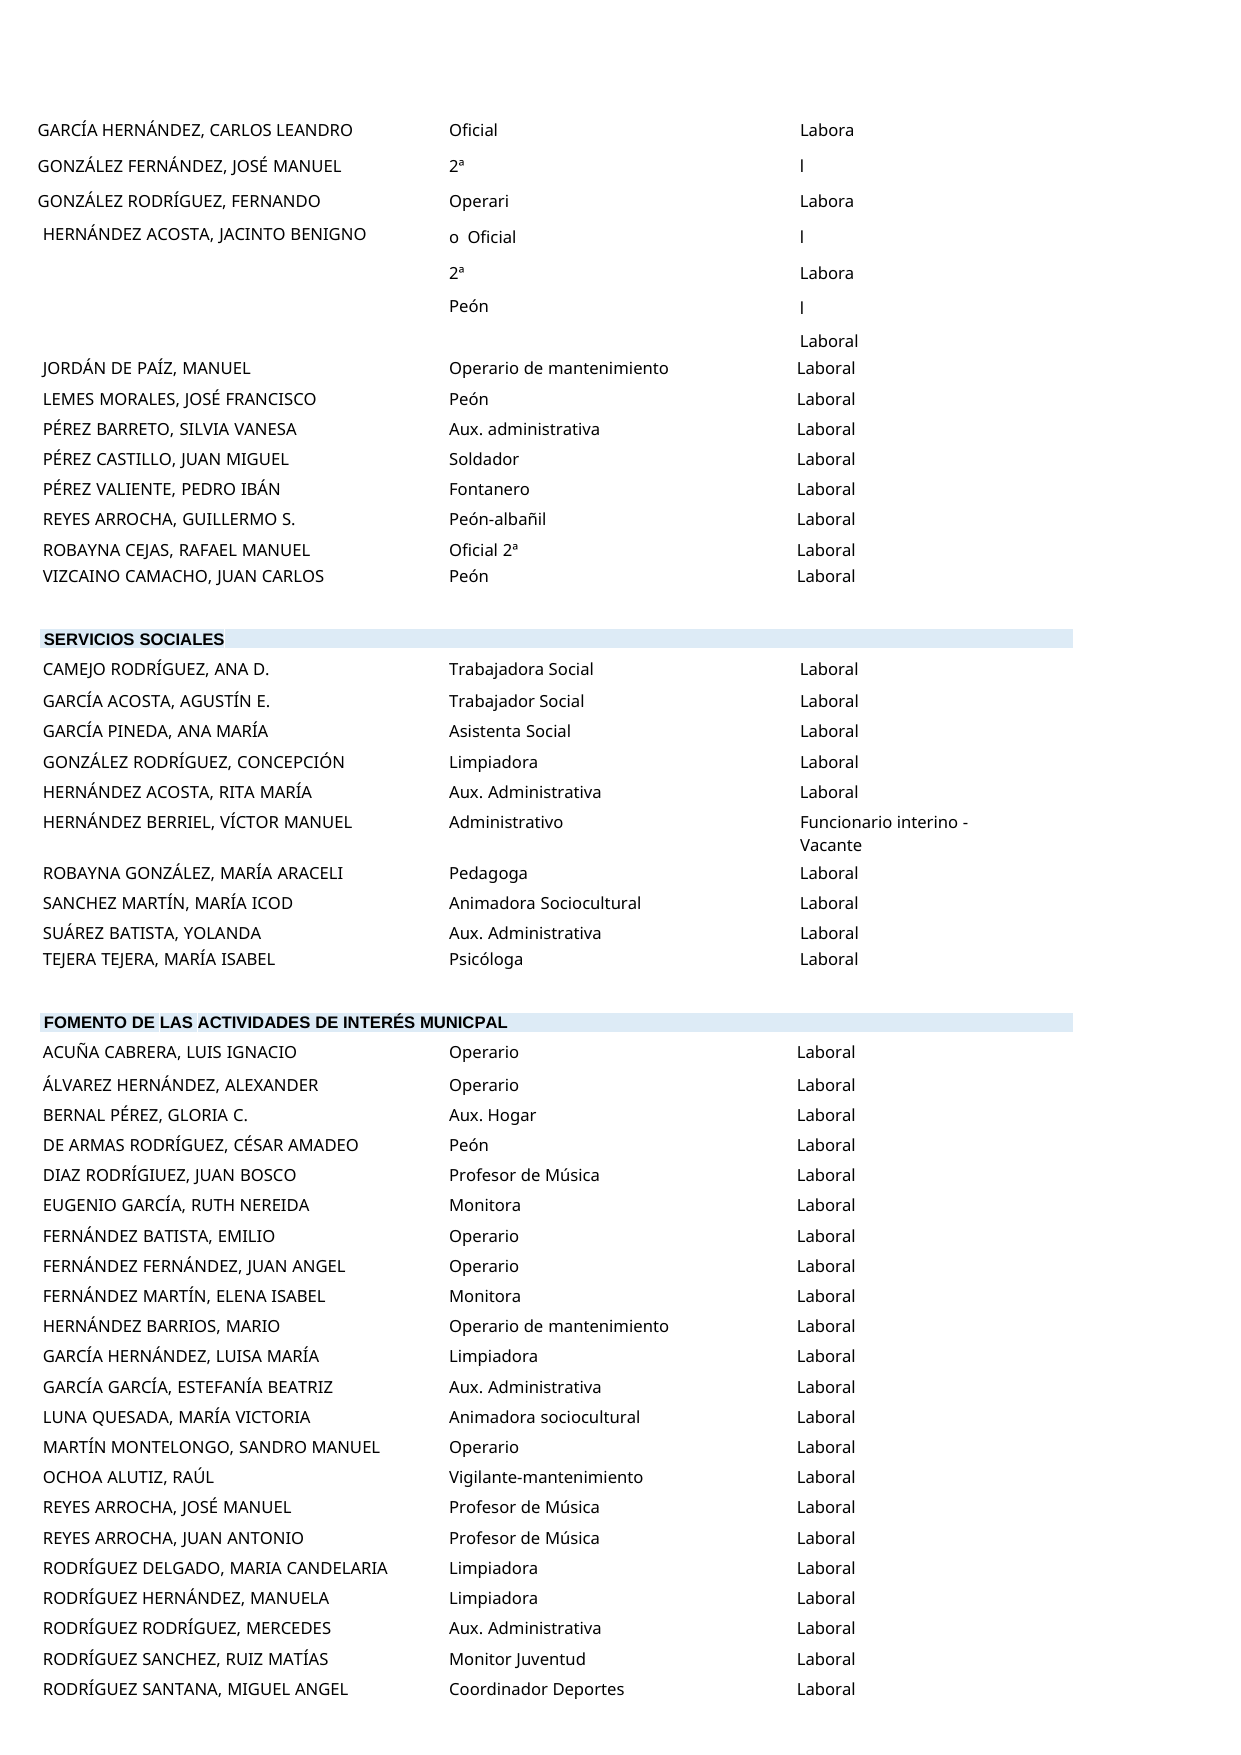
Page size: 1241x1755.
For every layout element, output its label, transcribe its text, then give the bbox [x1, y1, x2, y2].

table_cell RODRÍGUEZ RODRÍGUEZ, MERCEDES [38, 1612, 426, 1642]
table_cell FERNÁNDEZ FERNÁNDEZ, JUAN ANGEL [38, 1249, 426, 1279]
text FOMENTO DE LAS ACTIVIDADES DE INTERÉS MUNICPAL [39, 1012, 1084, 1032]
table_cell DE ARMAS RODRÍGUEZ, CÉSAR AMADEO [38, 1128, 426, 1158]
table_cell MARTÍN MONTELONGO, SANDRO MANUEL [38, 1430, 426, 1461]
table_cell BERNAL PÉREZ, GLORIA C. [38, 1098, 426, 1128]
table_cell Aux. Administrativa [410, 775, 715, 805]
table_cell Psicóloga [410, 947, 715, 971]
table_header Oficial 2ª Operario Oficial 2ª Peón [416, 119, 726, 352]
table_cell GARCÍA PINEDA, ANA MARÍA [38, 715, 409, 745]
table_cell Peón [416, 382, 726, 412]
table_header Laboral [726, 1043, 861, 1068]
table_cell Laboral [715, 775, 1028, 805]
table_cell Laboral [726, 1098, 861, 1128]
table_cell Profesor de Música [426, 1491, 726, 1521]
table_cell Laboral [726, 412, 860, 442]
table_cell Vigilante-mantenimiento [426, 1461, 726, 1491]
table_cell Animadora sociocultural [426, 1400, 726, 1430]
table_cell Laboral [726, 1461, 861, 1491]
table_cell Laboral [726, 533, 860, 563]
table_cell HERNÁNDEZ ACOSTA, RITA MARÍA [38, 775, 409, 805]
table_cell RODRÍGUEZ SANCHEZ, RUIZ MATÍAS [38, 1642, 426, 1672]
table_cell Laboral [715, 856, 1028, 886]
table_cell VIZCAINO CAMACHO, JUAN CARLOS [38, 563, 416, 587]
table_cell Animadora Sociocultural [410, 886, 715, 917]
table_cell EUGENIO GARCÍA, RUTH NEREIDA [38, 1189, 426, 1219]
table_cell Operario [426, 1249, 726, 1279]
table_cell Laboral [726, 1310, 861, 1340]
table_cell Laboral [726, 1068, 861, 1098]
table_cell Aux. Administrativa [410, 917, 715, 947]
table_header Operario [426, 1043, 726, 1068]
table_cell Aux. Administrativa [426, 1370, 726, 1400]
table_cell GARCÍA HERNÁNDEZ, LUISA MARÍA [38, 1340, 426, 1370]
table_cell Aux. administrativa [416, 412, 726, 442]
table_cell Peón [426, 1128, 726, 1158]
table_header Laboral [715, 660, 1028, 684]
table_cell Operario de mantenimiento [416, 352, 726, 382]
table_cell Laboral [715, 715, 1028, 745]
table_cell Laboral [726, 1521, 861, 1551]
table_cell GARCÍA GARCÍA, ESTEFANÍA BEATRIZ [38, 1370, 426, 1400]
table_cell GARCÍA ACOSTA, AGUSTÍN E. [38, 685, 409, 715]
table_cell Monitor Juventud [426, 1642, 726, 1672]
subtitle SERVICIOS SOCIALES [39, 629, 1084, 648]
table_cell OCHOA ALUTIZ, RAÚL [38, 1461, 426, 1491]
table_header Laboral Laboral Laboral Laboral [726, 119, 860, 352]
table_cell Funcionario interino - Vacante [715, 805, 1028, 856]
table_cell Monitora [426, 1189, 726, 1219]
table_cell Oficial 2ª [416, 533, 726, 563]
table_cell ÁLVAREZ HERNÁNDEZ, ALEXANDER [38, 1068, 426, 1098]
table_cell Peón-albañil [416, 503, 726, 533]
table_cell Asistenta Social [410, 715, 715, 745]
table_cell LUNA QUESADA, MARÍA VICTORIA [38, 1400, 426, 1430]
table_cell Laboral [726, 1189, 861, 1219]
table_header GARCÍA HERNÁNDEZ, CARLOS LEANDRO GONZÁLEZ FERNÁNDEZ, JOSÉ MANUEL GONZÁLEZ RODRÍGUEZ, FERNANDO HERNÁNDEZ ACOSTA, JACINTO BENIGNO [38, 119, 416, 352]
table_cell Laboral [715, 886, 1028, 917]
table_cell ROBAYNA GONZÁLEZ, MARÍA ARACELI [38, 856, 409, 886]
table_cell Laboral [726, 1159, 861, 1189]
table_cell Trabajador Social [410, 685, 715, 715]
table_cell Laboral [726, 352, 860, 382]
table_cell Laboral [726, 1340, 861, 1370]
table_header Trabajadora Social [410, 660, 715, 684]
table_cell TEJERA TEJERA, MARÍA ISABEL [38, 947, 409, 971]
table_cell SANCHEZ MARTÍN, MARÍA ICOD [38, 886, 409, 917]
table_cell Laboral [726, 563, 860, 587]
table_cell Laboral [726, 1128, 861, 1158]
table_cell Laboral [715, 745, 1028, 775]
table_cell Laboral [715, 947, 1028, 971]
table_cell PÉREZ CASTILLO, JUAN MIGUEL [38, 442, 416, 472]
table_cell Operario de mantenimiento [426, 1310, 726, 1340]
table_cell Laboral [726, 503, 860, 533]
table_cell Laboral [726, 442, 860, 472]
table_cell Profesor de Música [426, 1159, 726, 1189]
table_cell Operario [426, 1219, 726, 1249]
table_cell Limpiadora [410, 745, 715, 775]
table_cell Limpiadora [426, 1581, 726, 1612]
table_cell DIAZ RODRÍGIUEZ, JUAN BOSCO [38, 1159, 426, 1189]
table_cell FERNÁNDEZ BATISTA, EMILIO [38, 1219, 426, 1249]
table_cell Laboral [726, 382, 860, 412]
table_cell Peón [416, 563, 726, 587]
table_cell Aux. Hogar [426, 1098, 726, 1128]
table_cell Limpiadora [426, 1551, 726, 1581]
table_cell Operario [426, 1068, 726, 1098]
table_cell LEMES MORALES, JOSÉ FRANCISCO [38, 382, 416, 412]
table_cell Laboral [726, 1279, 861, 1309]
table_cell PÉREZ VALIENTE, PEDRO IBÁN [38, 473, 416, 503]
table_cell RODRÍGUEZ HERNÁNDEZ, MANUELA [38, 1581, 426, 1612]
table_cell Laboral [726, 1581, 861, 1612]
table_cell SUÁREZ BATISTA, YOLANDA [38, 917, 409, 947]
table_cell REYES ARROCHA, GUILLERMO S. [38, 503, 416, 533]
table_cell Laboral [726, 473, 860, 503]
table_cell JORDÁN DE PAÍZ, MANUEL [38, 352, 416, 382]
table_cell Fontanero [416, 473, 726, 503]
table_cell REYES ARROCHA, JOSÉ MANUEL [38, 1491, 426, 1521]
table_cell GONZÁLEZ RODRÍGUEZ, CONCEPCIÓN [38, 745, 409, 775]
table_cell Monitora [426, 1279, 726, 1309]
table_cell HERNÁNDEZ BARRIOS, MARIO [38, 1310, 426, 1340]
table_cell Laboral [726, 1551, 861, 1581]
table_cell HERNÁNDEZ BERRIEL, VÍCTOR MANUEL [38, 805, 409, 856]
table_cell PÉREZ BARRETO, SILVIA VANESA [38, 412, 416, 442]
table_cell ROBAYNA CEJAS, RAFAEL MANUEL [38, 533, 416, 563]
table_cell Laboral [715, 917, 1028, 947]
table_cell RODRÍGUEZ SANTANA, MIGUEL ANGEL [38, 1672, 426, 1702]
table_cell Pedagoga [410, 856, 715, 886]
table_header ACUÑA CABRERA, LUIS IGNACIO [38, 1043, 426, 1068]
table_cell Laboral [726, 1672, 861, 1702]
table_cell Coordinador Deportes [426, 1672, 726, 1702]
table_cell Aux. Administrativa [426, 1612, 726, 1642]
table_cell FERNÁNDEZ MARTÍN, ELENA ISABEL [38, 1279, 426, 1309]
table_cell Laboral [726, 1491, 861, 1521]
table_cell REYES ARROCHA, JUAN ANTONIO [38, 1521, 426, 1551]
table_cell Soldador [416, 442, 726, 472]
table_cell Laboral [726, 1430, 861, 1461]
table_cell Profesor de Música [426, 1521, 726, 1551]
table_cell Laboral [726, 1612, 861, 1642]
table_cell Administrativo [410, 805, 715, 856]
table_cell Laboral [726, 1400, 861, 1430]
table_cell Operario [426, 1430, 726, 1461]
table_cell Laboral [726, 1249, 861, 1279]
table_cell Laboral [726, 1219, 861, 1249]
table_cell Laboral [726, 1642, 861, 1672]
table_cell Laboral [726, 1370, 861, 1400]
table_header CAMEJO RODRÍGUEZ, ANA D. [38, 660, 409, 684]
table_cell RODRÍGUEZ DELGADO, MARIA CANDELARIA [38, 1551, 426, 1581]
table_cell Laboral [715, 685, 1028, 715]
table_cell Limpiadora [426, 1340, 726, 1370]
